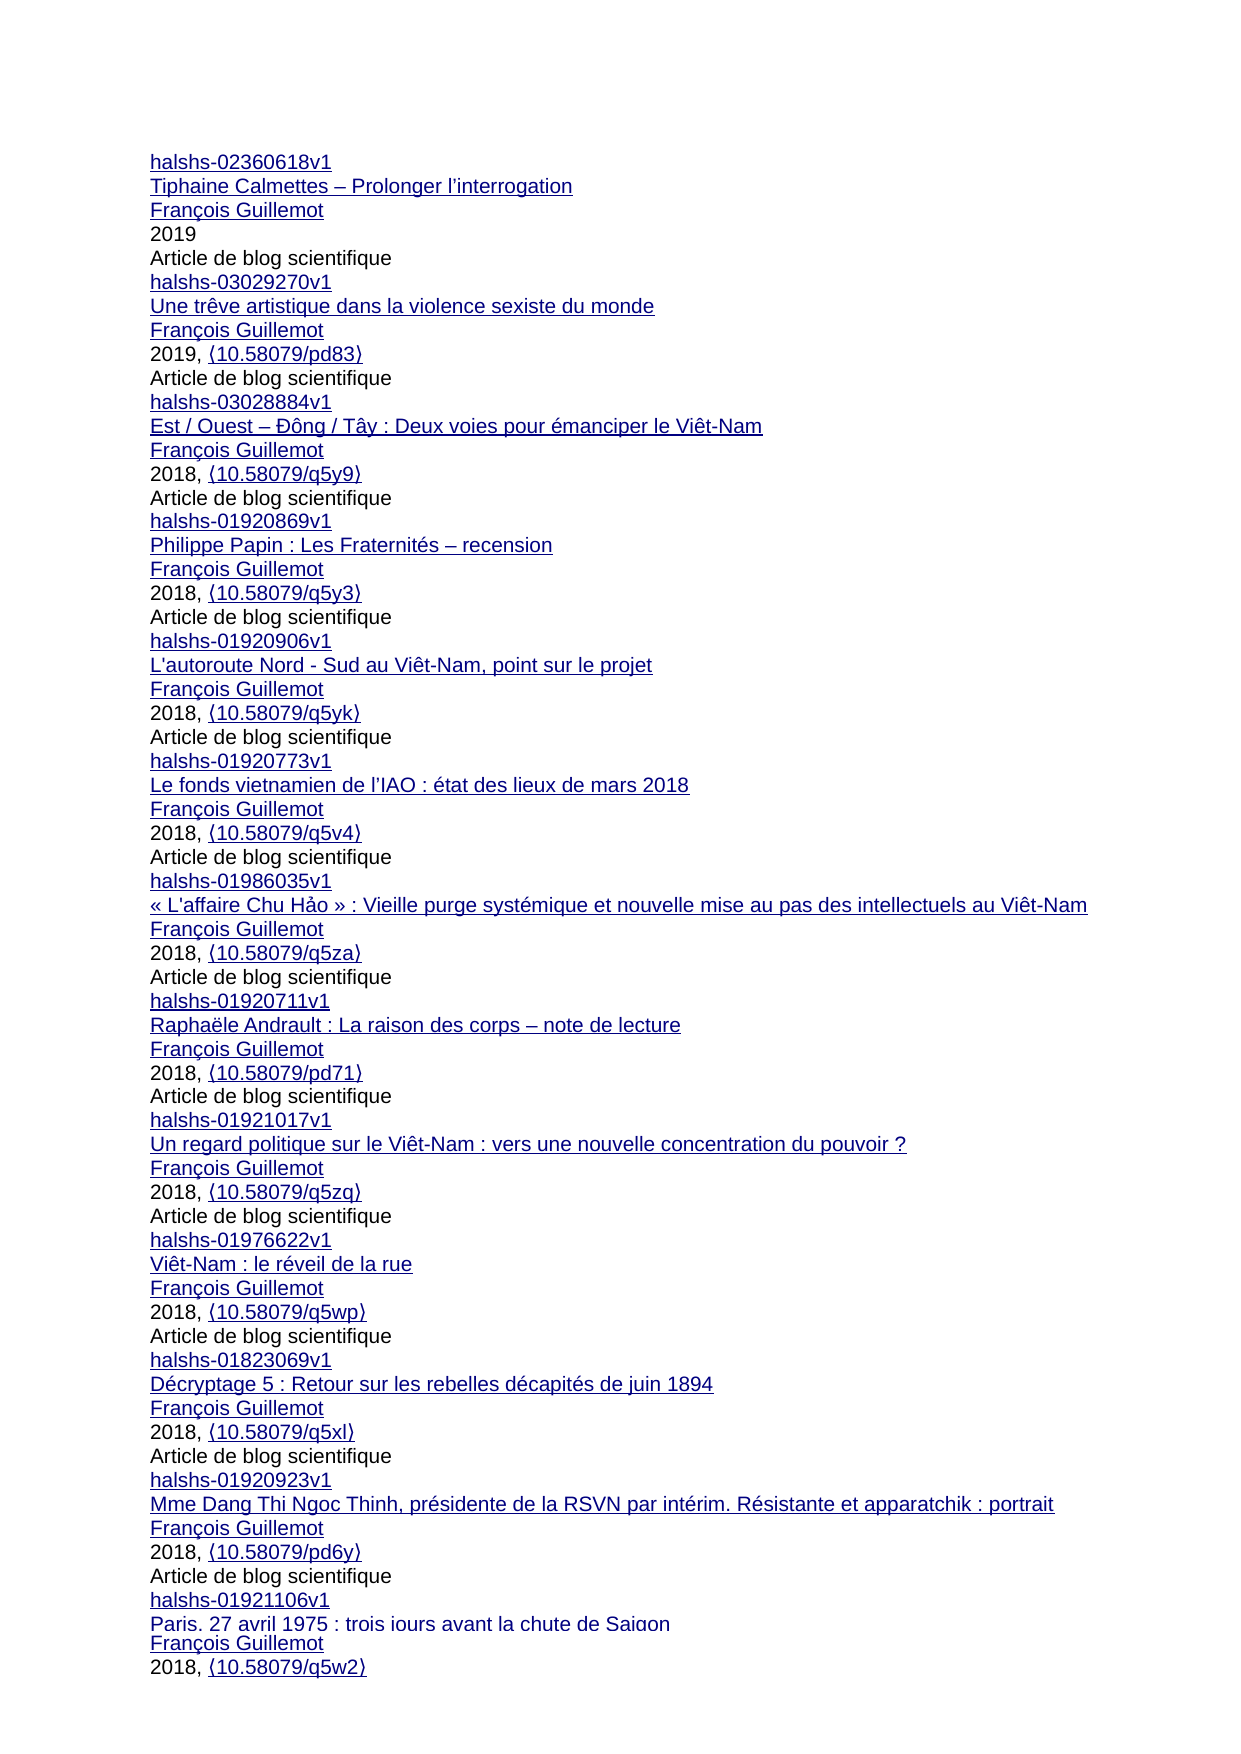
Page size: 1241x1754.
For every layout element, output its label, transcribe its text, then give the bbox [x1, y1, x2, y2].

table_cell Viêt-Nam : le réveil de la rue François Guillemot 2018, ⟨10.58079/q5wp⟩ Article de blog scientifique halshs-01823069v1 [150, 1252, 1090, 1372]
table_cell Une trêve artistique dans la violence sexiste du monde François Guillemot 2019, ⟨10.58079/pd83⟩ Article de blog scientifique halshs-03028884v1 [150, 294, 1090, 413]
table_cell Philippe Papin : Les Fraternités – recension François Guillemot 2018, ⟨10.58079/q5y3⟩ Article de blog scientifique halshs-01920906v1 [150, 533, 1090, 653]
table_cell halshs-02360618v1 [150, 150, 1090, 174]
table_cell Paris, 27 avril 1975 : trois jours avant la chute de Saigon François Guillemot 2018, ⟨10.58079/q5w2⟩ [150, 1611, 1090, 1679]
table_cell Est / Ouest – Đông / Tây : Deux voies pour émanciper le Viêt-Nam François Guillemot 2018, ⟨10.58079/q5y9⟩ Article de blog scientifique halshs-01920869v1 [150, 414, 1090, 533]
table_cell Tiphaine Calmettes – Prolonger l’interrogation François Guillemot 2019 Article de blog scientifique halshs-03029270v1 [150, 174, 1090, 294]
table_cell Le fonds vietnamien de l’IAO : état des lieux de mars 2018 François Guillemot 2018, ⟨10.58079/q5v4⟩ Article de blog scientifique halshs-01986035v1 [150, 773, 1090, 893]
table_cell Décryptage 5 : Retour sur les rebelles décapités de juin 1894 François Guillemot 2018, ⟨10.58079/q5xl⟩ Article de blog scientifique halshs-01920923v1 [150, 1372, 1090, 1492]
table_cell Mme Dang Thi Ngoc Thinh, présidente de la RSVN par intérim. Résistante et apparatchik : portrait François Guillemot 2018, ⟨10.58079/pd6y⟩ Article de blog scientifique halshs-01921106v1 [150, 1492, 1090, 1611]
table_cell L'autoroute Nord - Sud au Viêt-Nam, point sur le projet François Guillemot 2018, ⟨10.58079/q5yk⟩ Article de blog scientifique halshs-01920773v1 [150, 653, 1090, 773]
table_cell « L'affaire Chu Hảo » : Vieille purge systémique et nouvelle mise au pas des intellectuels au Viêt-Nam François Guillemot 2018, ⟨10.58079/q5za⟩ Article de blog scientifique halshs-01920711v1 [150, 893, 1090, 1012]
table_cell Un regard politique sur le Viêt-Nam : vers une nouvelle concentration du pouvoir ? François Guillemot 2018, ⟨10.58079/q5zq⟩ Article de blog scientifique halshs-01976622v1 [150, 1132, 1090, 1252]
table_cell Raphaële Andrault : La raison des corps – note de lecture François Guillemot 2018, ⟨10.58079/pd71⟩ Article de blog scientifique halshs-01921017v1 [150, 1013, 1090, 1132]
